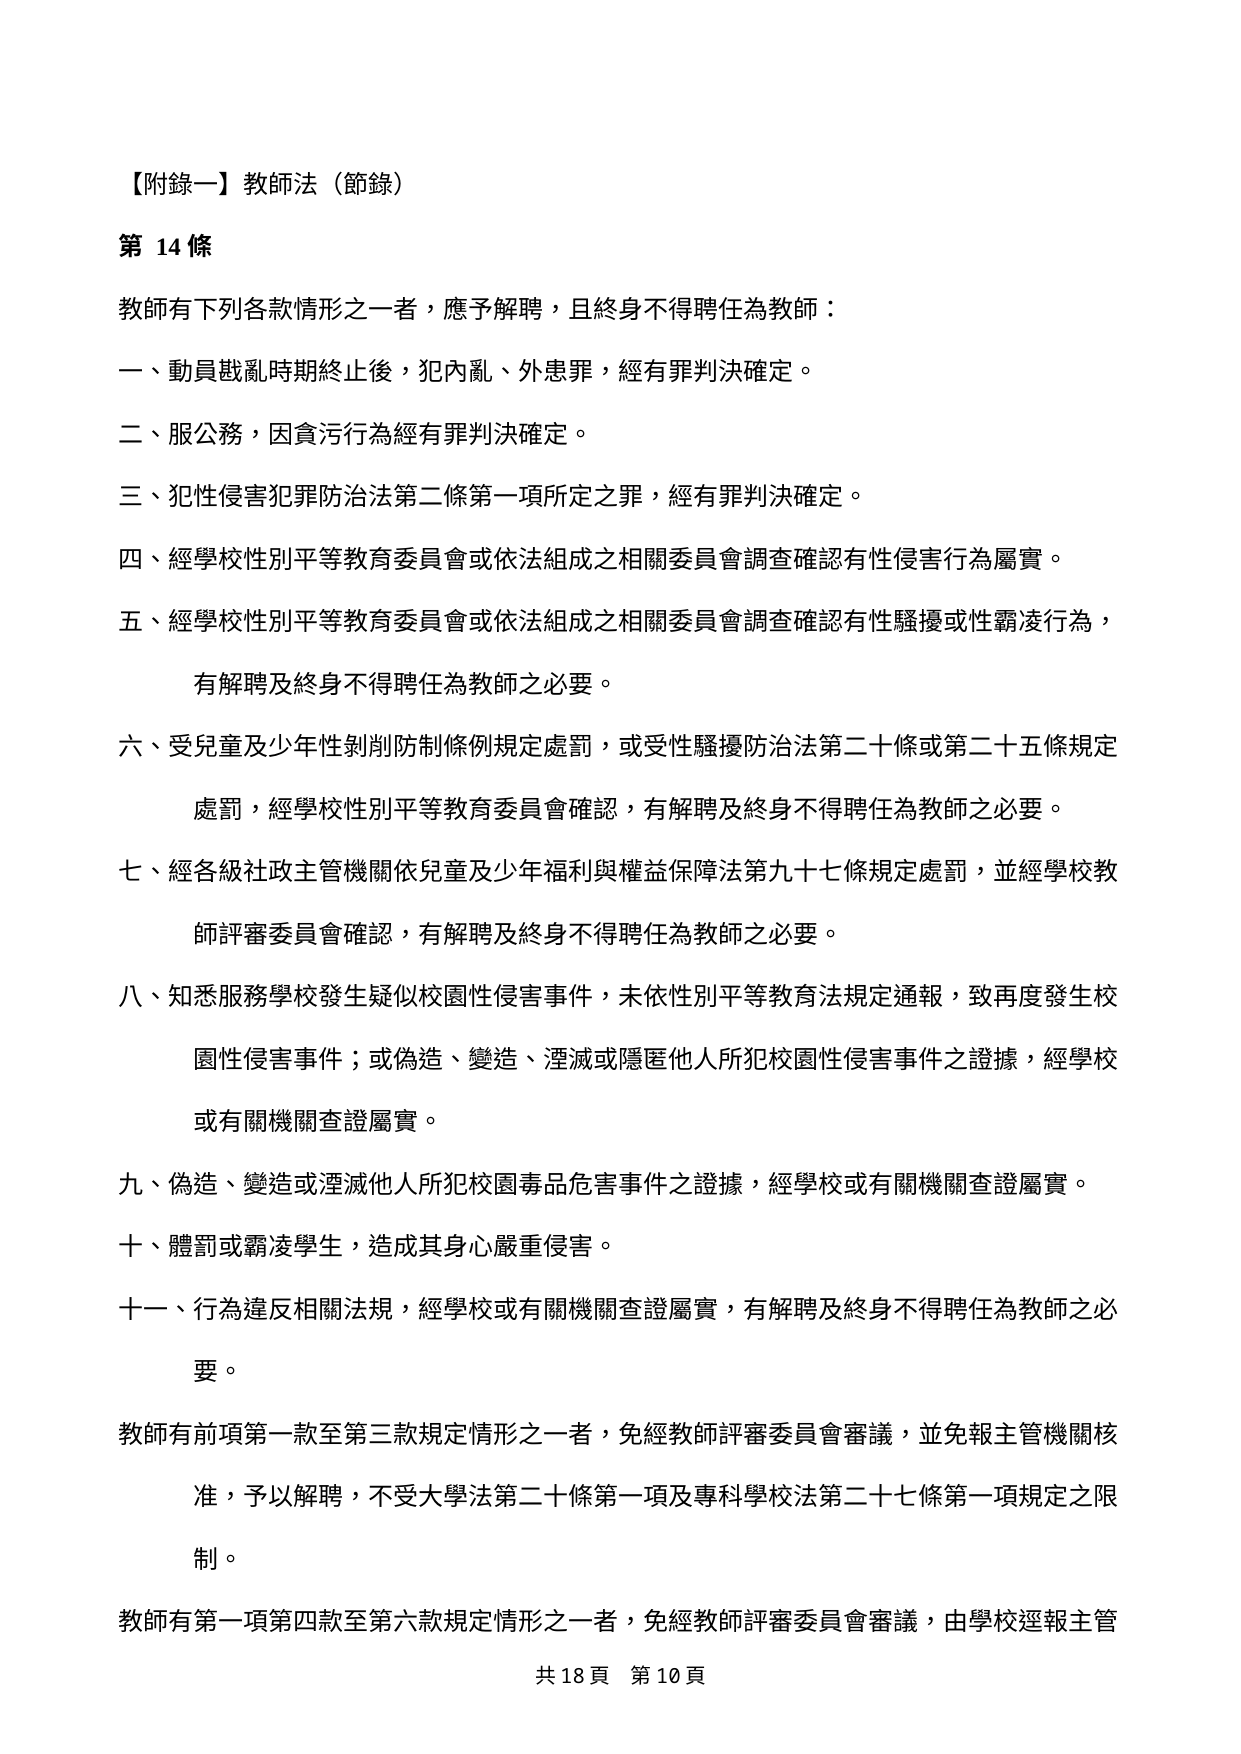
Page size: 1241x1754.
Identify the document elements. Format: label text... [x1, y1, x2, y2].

text 十、體罰或霸凌學生，造成其身心嚴重侵害。 [118, 1203, 1122, 1266]
text 九、偽造、變造或湮滅他人所犯校園毒品危害事件之證據，經學校或有關機關查證屬實。 [118, 1141, 1122, 1203]
text 【附錄一】教師法（節錄） [118, 141, 1122, 203]
text 五、經學校性別平等教育委員會或依法組成之相關委員會調查確認有性騷擾或性霸凌行為，有解聘及終身不得聘任為教師之必要。 [118, 578, 1122, 703]
text 教師有前項第一款至第三款規定情形之一者，免經教師評審委員會審議，並免報主管機關核准，予以解聘，不受大學法第二十條第一項及專科學校法第二十七條第一項規定之限制。 [118, 1391, 1122, 1578]
text 八、知悉服務學校發生疑似校園性侵害事件，未依性別平等教育法規定通報，致再度發生校園性侵害事件；或偽造、變造、湮滅或隱匿他人所犯校園性侵害事件之證據，經學校或有關機關查證屬實。 [118, 953, 1122, 1141]
text 教師有第一項第四款至第六款規定情形之一者，免經教師評審委員會審議，由學校逕報主管 [118, 1578, 1122, 1641]
text 一、動員戡亂時期終止後，犯內亂、外患罪，經有罪判決確定。 [118, 328, 1122, 391]
text 六、受兒童及少年性剝削防制條例規定處罰，或受性騷擾防治法第二十條或第二十五條規定處罰，經學校性別平等教育委員會確認，有解聘及終身不得聘任為教師之必要。 [118, 703, 1122, 828]
text 四、經學校性別平等教育委員會或依法組成之相關委員會調查確認有性侵害行為屬實。 [118, 516, 1122, 578]
text 七、經各級社政主管機關依兒童及少年福利與權益保障法第九十七條規定處罰，並經學校教師評審委員會確認，有解聘及終身不得聘任為教師之必要。 [118, 828, 1122, 953]
text 二、服公務，因貪污行為經有罪判決確定。 [118, 391, 1122, 453]
text 三、犯性侵害犯罪防治法第二條第一項所定之罪，經有罪判決確定。 [118, 453, 1122, 516]
text 教師有下列各款情形之一者，應予解聘，且終身不得聘任為教師： [118, 266, 1122, 328]
text 第 14 條 [118, 203, 1122, 266]
text 十一、行為違反相關法規，經學校或有關機關查證屬實，有解聘及終身不得聘任為教師之必要。 [118, 1266, 1122, 1391]
